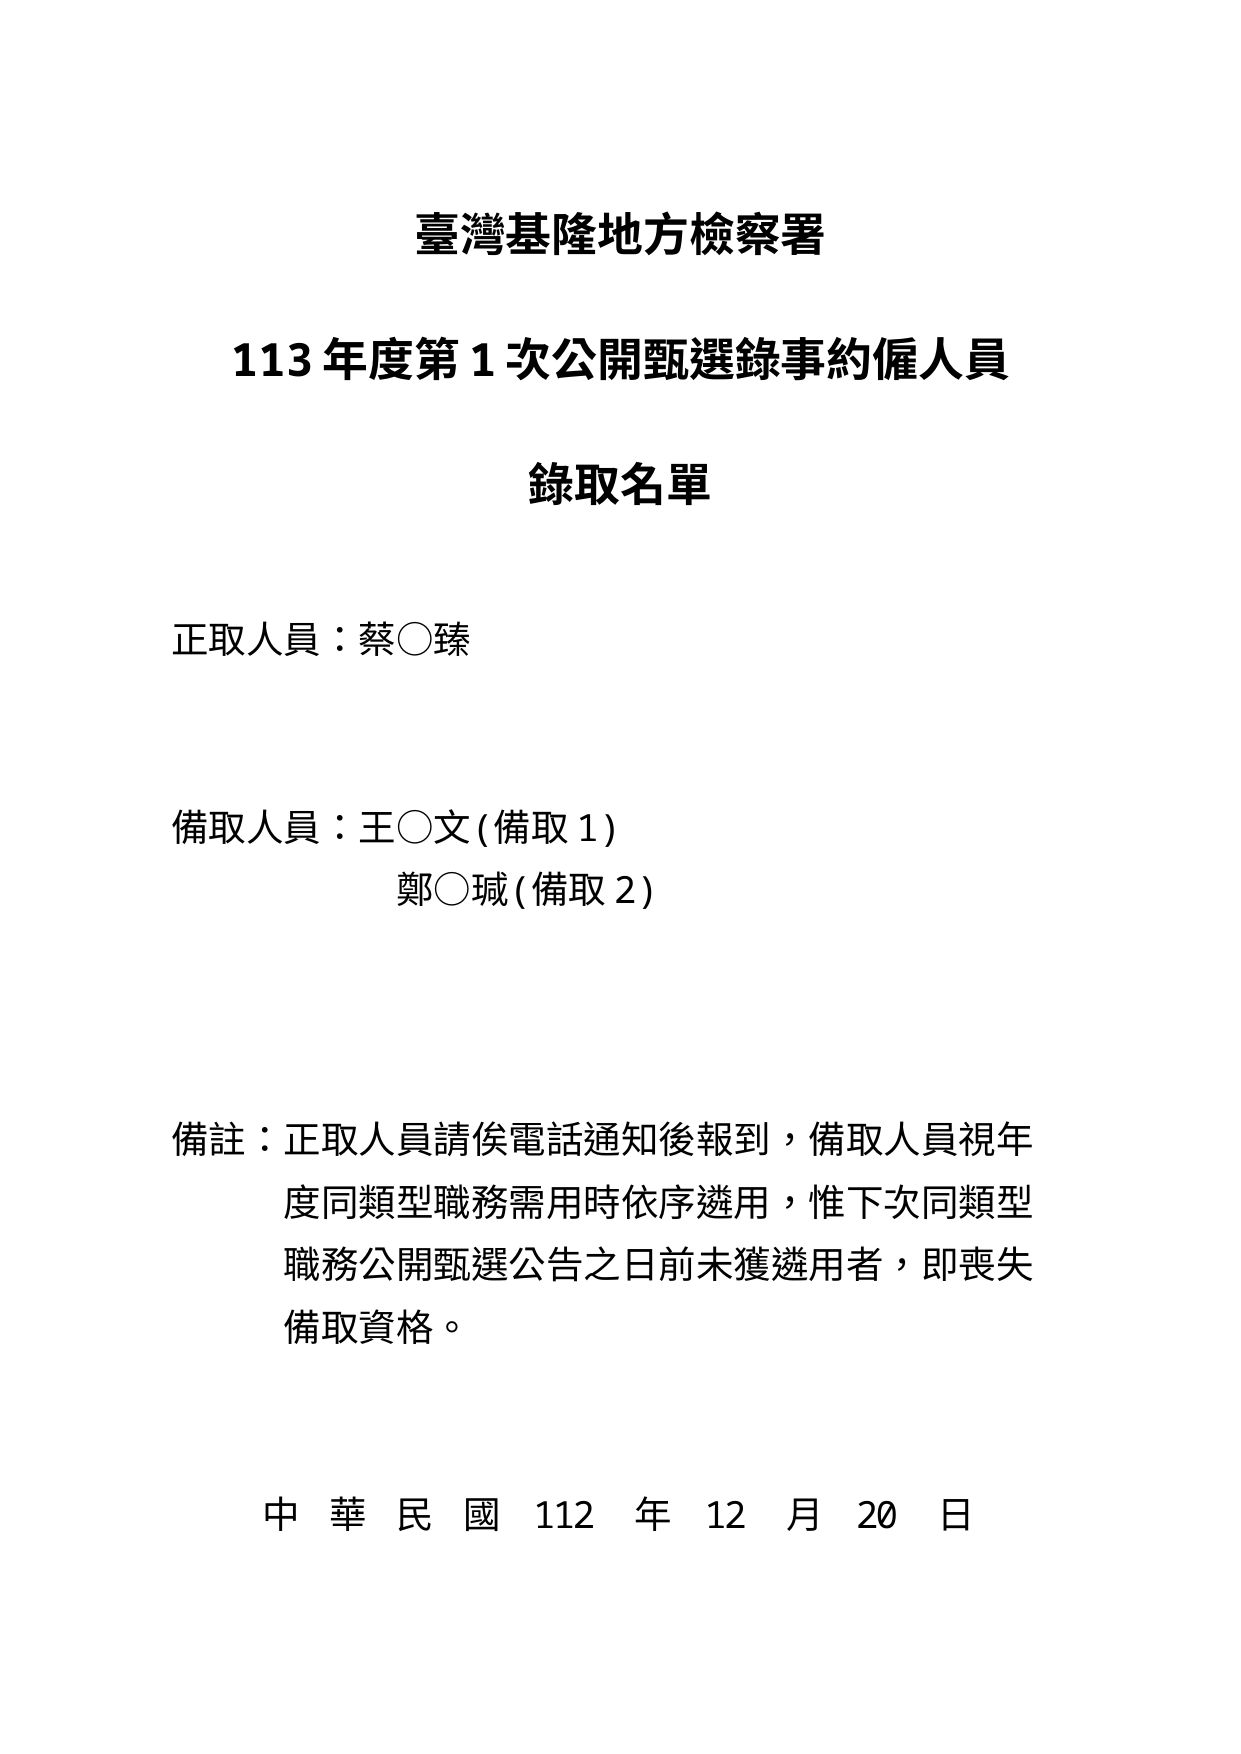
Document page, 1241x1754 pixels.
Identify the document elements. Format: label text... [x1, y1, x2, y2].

text 鄭○瑊(備取2) [171, 846, 1069, 908]
text 正取人員：蔡○臻 [171, 596, 1069, 658]
text 備取人員：王○文(備取1) [171, 783, 1069, 846]
text 備註：正取人員請俟電話通知後報到，備取人員視年度同類型職務需用時依序遴用，惟下次同類型職務公開甄選公告之日前未獲遴用者，即喪失備取資格。 [171, 1096, 1069, 1346]
text 113年度第1次公開甄選錄事約僱人員 [171, 283, 1069, 408]
text 錄取名單 [171, 408, 1069, 533]
text 中 華 民 國 112 年 12 月 20 日 [171, 1471, 1069, 1533]
text 臺灣基隆地方檢察署 [171, 158, 1069, 283]
